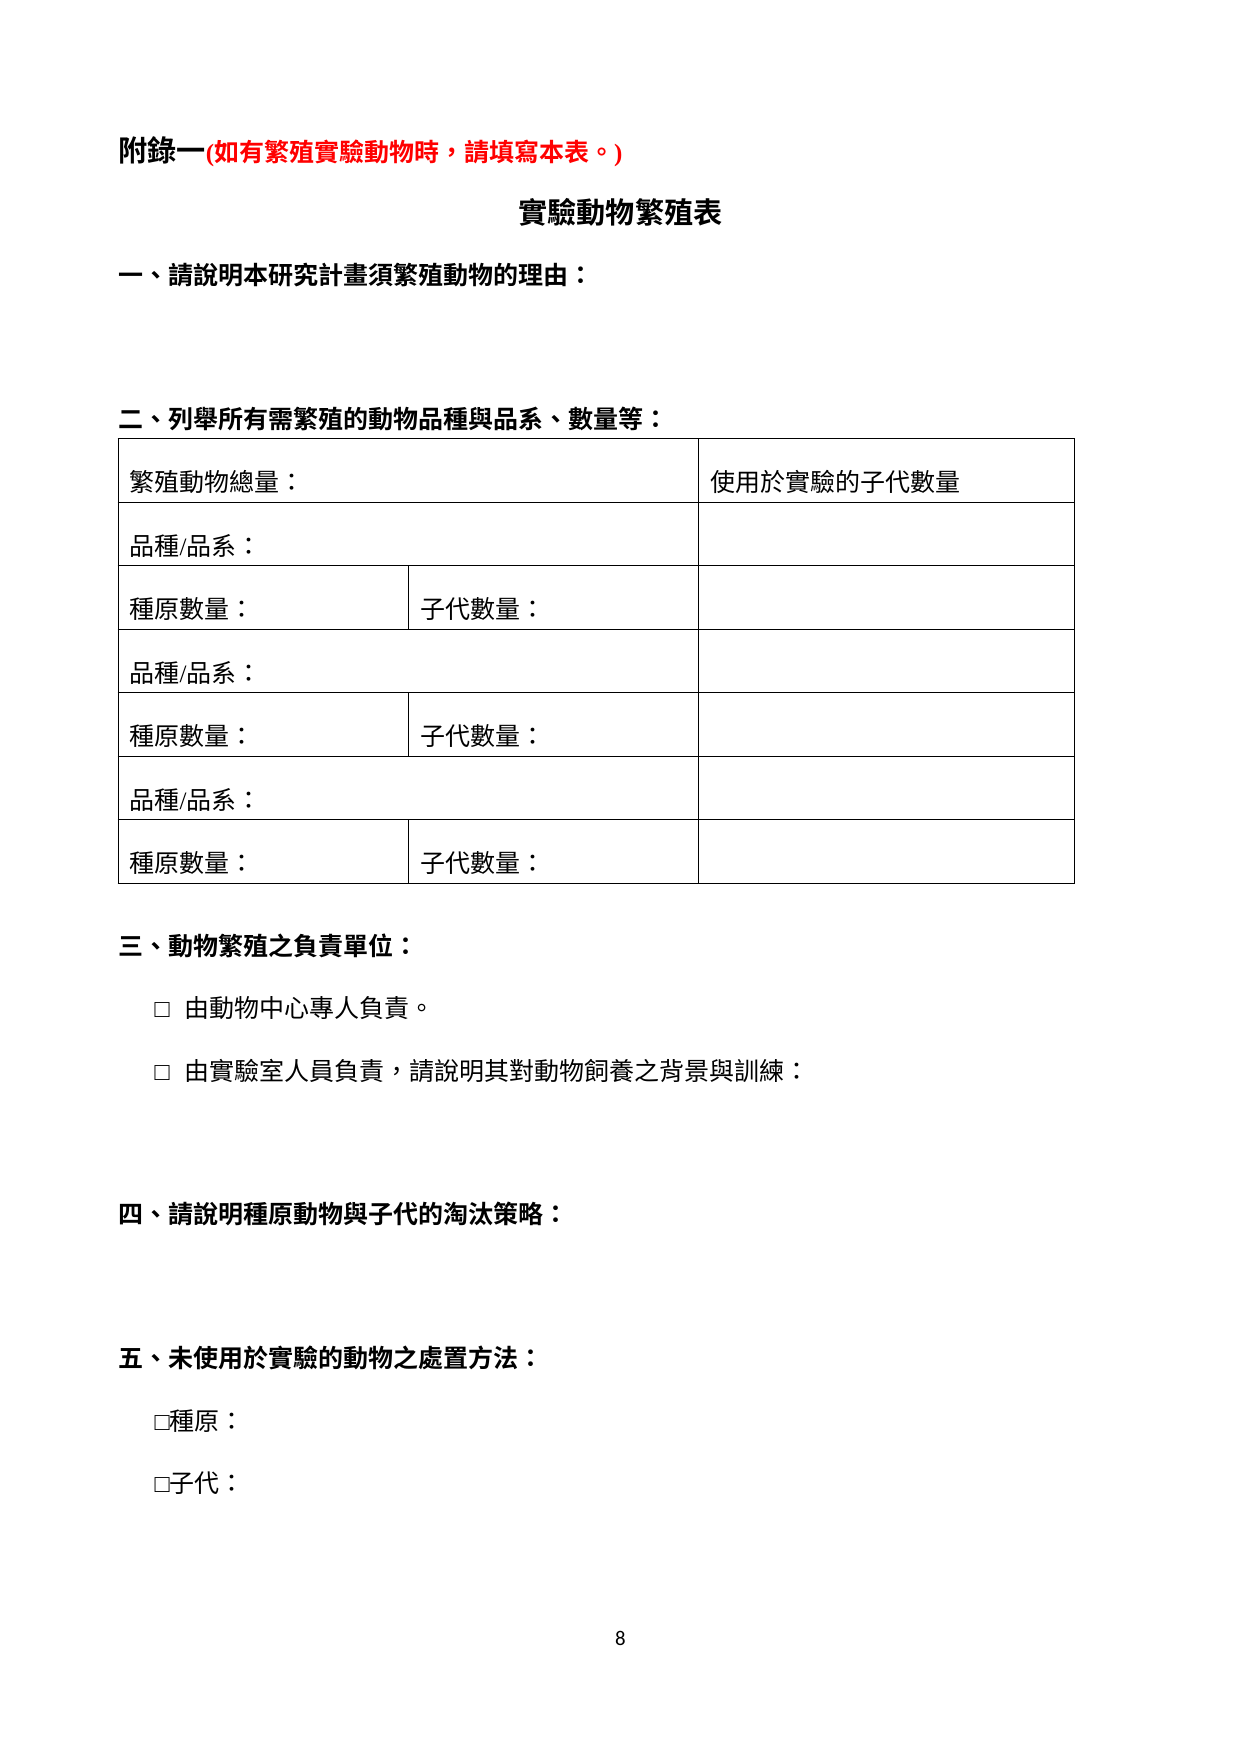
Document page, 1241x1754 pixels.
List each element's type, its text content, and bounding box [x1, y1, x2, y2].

text 一、請說明本研究計畫須繁殖動物的理由： [118, 232, 1122, 294]
text 四、請說明種原動物與子代的淘汰策略： [118, 1171, 1122, 1234]
table_cell [699, 566, 1074, 629]
text □ 由動物中心專人負責。 [118, 965, 1122, 1028]
text □子代： [118, 1440, 1122, 1503]
table_cell 子代數量： [409, 693, 698, 756]
table_cell [699, 503, 1074, 565]
text 實驗動物繁殖表 [118, 169, 1122, 232]
table_cell 品種/品系： [119, 503, 698, 565]
text 三、動物繁殖之負責單位： [118, 903, 1122, 965]
table_header 繁殖動物總量： [119, 439, 698, 502]
table_cell [699, 820, 1074, 883]
text □種原： [118, 1378, 1122, 1440]
table_cell [699, 693, 1074, 756]
table_cell 種原數量： [119, 566, 408, 629]
table_cell 種原數量： [119, 820, 408, 883]
table_cell [699, 757, 1074, 819]
table_cell 品種/品系： [119, 630, 698, 692]
table_header 使用於實驗的子代數量 [699, 439, 1074, 502]
text □ 由實驗室人員負責，請說明其對動物飼養之背景與訓練： [118, 1028, 1122, 1090]
table_cell 品種/品系： [119, 757, 698, 819]
text 五、未使用於實驗的動物之處置方法： [118, 1315, 1122, 1378]
table_cell 子代數量： [409, 566, 698, 629]
table_cell 子代數量： [409, 820, 698, 883]
text 二、列舉所有需繁殖的動物品種與品系、數量等： [118, 376, 1122, 438]
table_cell [699, 630, 1074, 692]
text 附錄一(如有繁殖實驗動物時，請填寫本表。) [118, 107, 1122, 169]
table_cell 種原數量： [119, 693, 408, 756]
